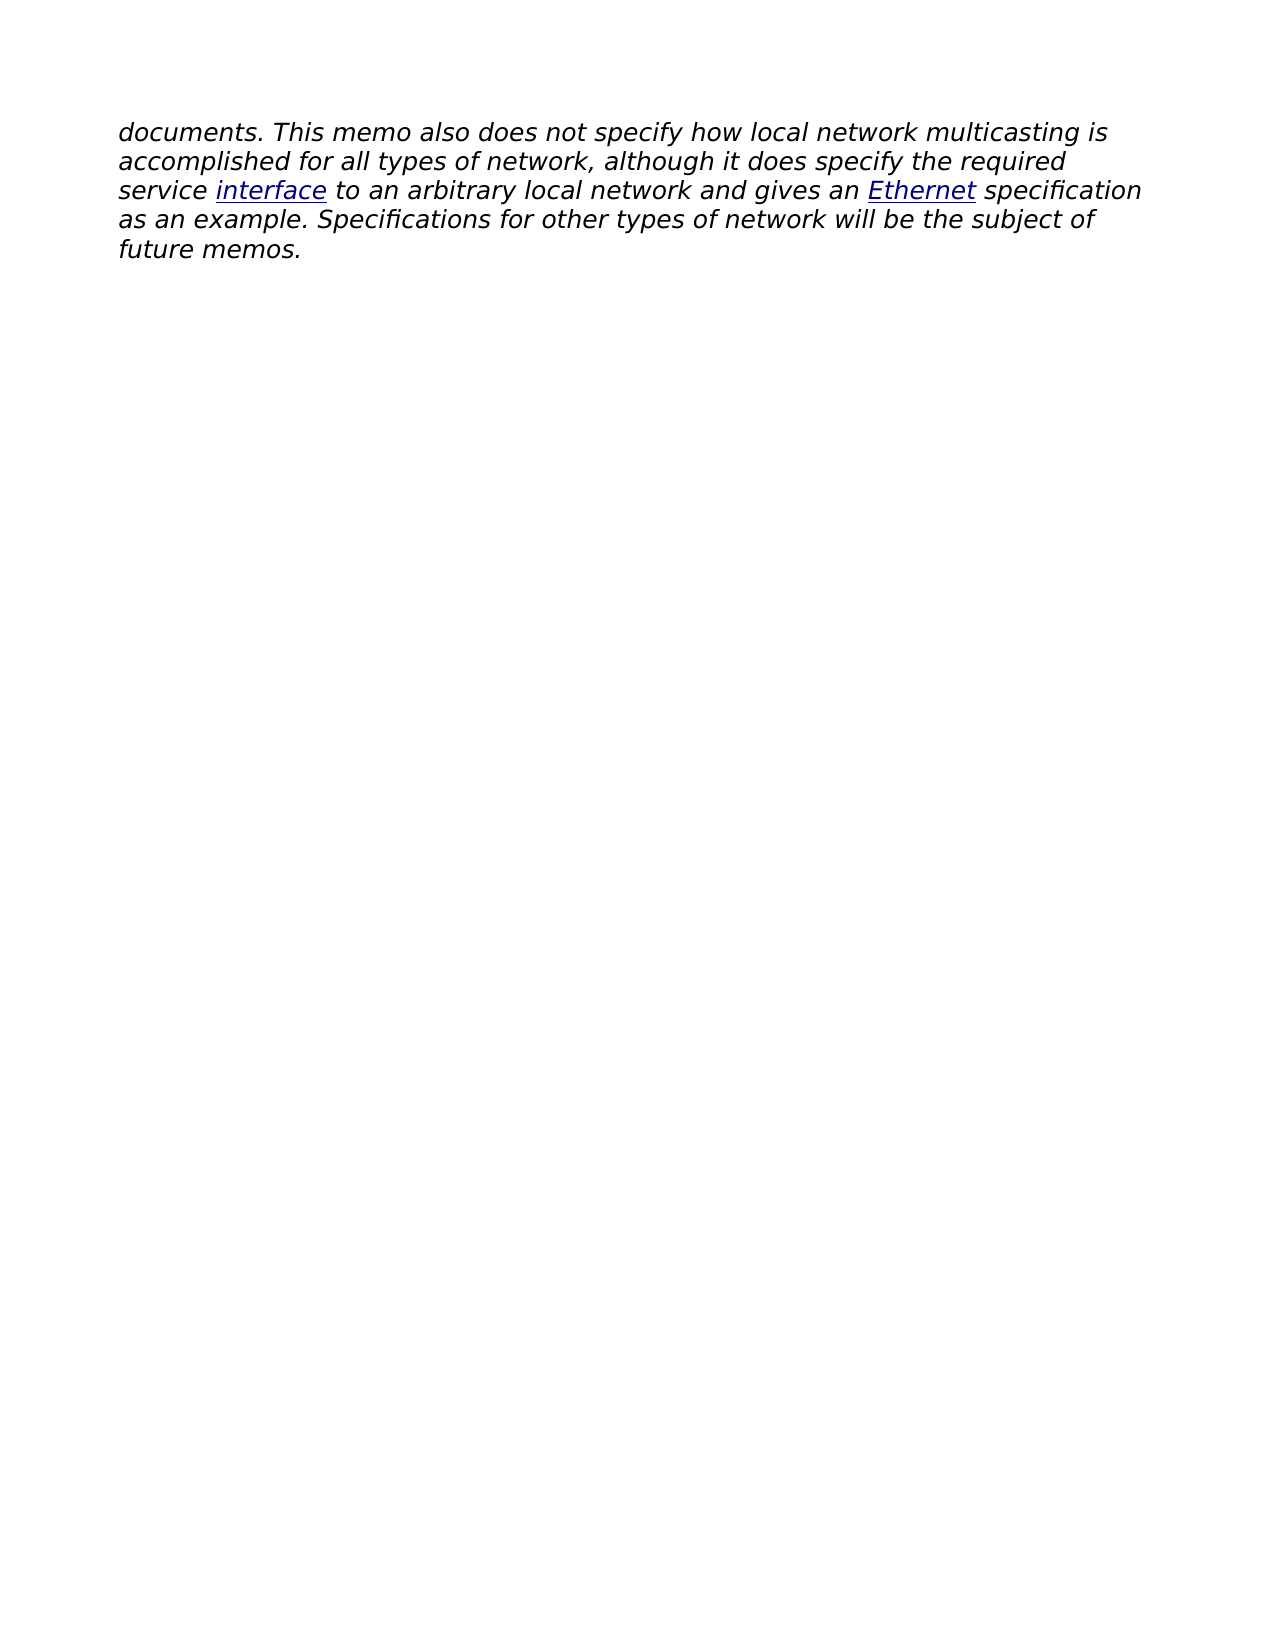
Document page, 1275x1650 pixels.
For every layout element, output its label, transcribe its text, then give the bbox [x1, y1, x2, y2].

text documents. This memo also does not specify how local network multicasting is accomplished for all types of network, although it does specify the required service interface to an arbitrary local network and gives an Ethernet specification as an example. Specifications for other types of network will be the subject of future memos. [118, 118, 1157, 264]
